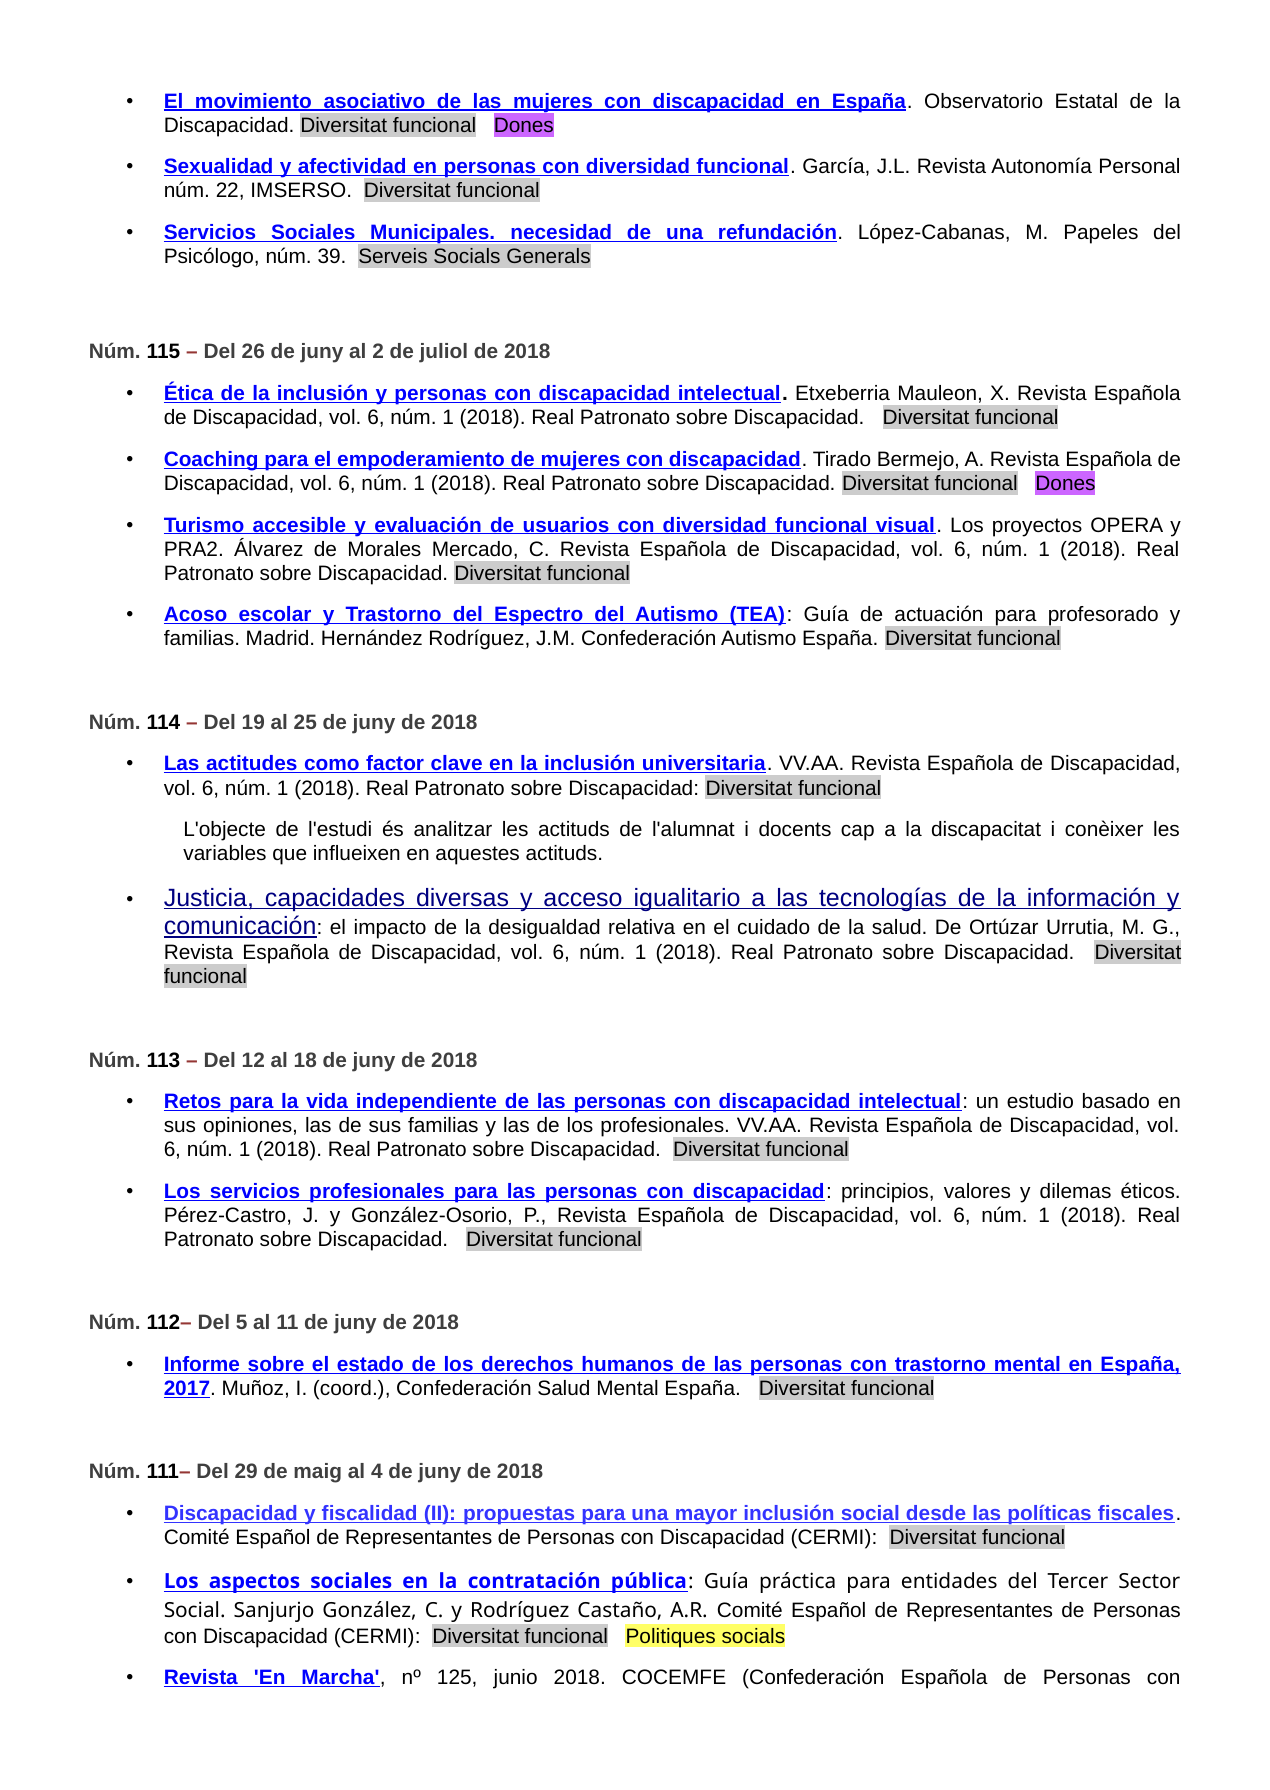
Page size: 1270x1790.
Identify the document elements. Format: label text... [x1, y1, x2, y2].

list Sexualidad y afectividad en personas con diversidad funcional. García, J.L. Revista Autonomía Personal núm. 22, IMSERSO. Diversitat funcional [126, 154, 1181, 202]
list Revista 'En Marcha', nº 125, junio 2018. COCEMFE (Confederación Española de Personas con [126, 1665, 1181, 1689]
list Discapacidad y fiscalidad (II): propuestas para una mayor inclusión social desde las políticas fiscales. Comité Español de Representantes de Personas con Discapacidad (CERMI): Diversitat funcional [126, 1501, 1181, 1549]
list Las actitudes como factor clave en la inclusión universitaria. VV.AA. Revista Española de Discapacidad, vol. 6, núm. 1 (2018). Real Patronato sobre Discapacidad: Diversitat funcional [126, 751, 1181, 799]
text Núm. 112– Del 5 al 11 de juny de 2018 [88, 1310, 1181, 1334]
list Servicios Sociales Municipales. necesidad de una refundación. López-Cabanas, M. Papeles del Psicólogo, núm. 39. Serveis Socials Generals [126, 220, 1181, 268]
text Núm. 114 – Del 19 al 25 de juny de 2018 [88, 709, 1181, 733]
list Los aspectos sociales en la contratación pública: Guía práctica para entidades del Tercer Sector Social. Sanjurjo González, C. y Rodríguez Castaño, A.R. Comité Español de Representantes de Personas con Discapacidad (CERMI): Diversitat funcional Politiques socials [126, 1567, 1181, 1647]
list Justicia, capacidades diversas y acceso igualitario a las tecnologías de la información y comunicación: el impacto de la desigualdad relativa en el cuidado de la salud. De Ortúzar Urrutia, M. G., Revista Española de Discapacidad, vol. 6, núm. 1 (2018). Real Patronato sobre Discapacidad. Diversitat funcional [126, 883, 1181, 988]
text Núm. 115 – Del 26 de juny al 2 de juliol de 2018 [88, 339, 1181, 363]
list Retos para la vida independiente de las personas con discapacidad intelectual: un estudio basado en sus opiniones, las de sus familias y las de los profesionales. VV.AA. Revista Española de Discapacidad, vol. 6, núm. 1 (2018). Real Patronato sobre Discapacidad. Diversitat funcional [126, 1089, 1181, 1161]
list Turismo accesible y evaluación de usuarios con diversidad funcional visual. Los proyectos OPERA y PRA2. Álvarez de Morales Mercado, C. Revista Española de Discapacidad, vol. 6, núm. 1 (2018). Real Patronato sobre Discapacidad. Diversitat funcional [126, 512, 1181, 584]
list Los servicios profesionales para las personas con discapacidad: principios, valores y dilemas éticos. Pérez-Castro, J. y González-Osorio, P., Revista Española de Discapacidad, vol. 6, núm. 1 (2018). Real Patronato sobre Discapacidad. Diversitat funcional [126, 1179, 1181, 1251]
list Ética de la inclusión y personas con discapacidad intelectual. Etxeberria Mauleon, X. Revista Española de Discapacidad, vol. 6, núm. 1 (2018). Real Patronato sobre Discapacidad. Diversitat funcional [126, 381, 1181, 429]
text L'objecte de l'estudi és analitzar les actituds de l'alumnat i docents cap a la discapacitat i conèixer les variables que influeixen en aquestes actituds. [183, 817, 1181, 865]
list El movimiento asociativo de las mujeres con discapacidad en España. Observatorio Estatal de la Discapacidad. Diversitat funcional Dones [126, 88, 1181, 137]
list Acoso escolar y Trastorno del Espectro del Autismo (TEA): Guía de actuación para profesorado y familias. Madrid. Hernández Rodríguez, J.M. Confederación Autismo España. Diversitat funcional [126, 602, 1181, 650]
list Informe sobre el estado de los derechos humanos de las personas con trastorno mental en España, 2017. Muñoz, I. (coord.), Confederación Salud Mental España. Diversitat funcional [126, 1352, 1181, 1400]
text Núm. 113 – Del 12 al 18 de juny de 2018 [88, 1047, 1181, 1071]
list Coaching para el empoderamiento de mujeres con discapacidad. Tirado Bermejo, A. Revista Española de Discapacidad, vol. 6, núm. 1 (2018). Real Patronato sobre Discapacidad. Diversitat funcional Dones [126, 447, 1181, 495]
text Núm. 111– Del 29 de maig al 4 de juny de 2018 [88, 1459, 1181, 1483]
